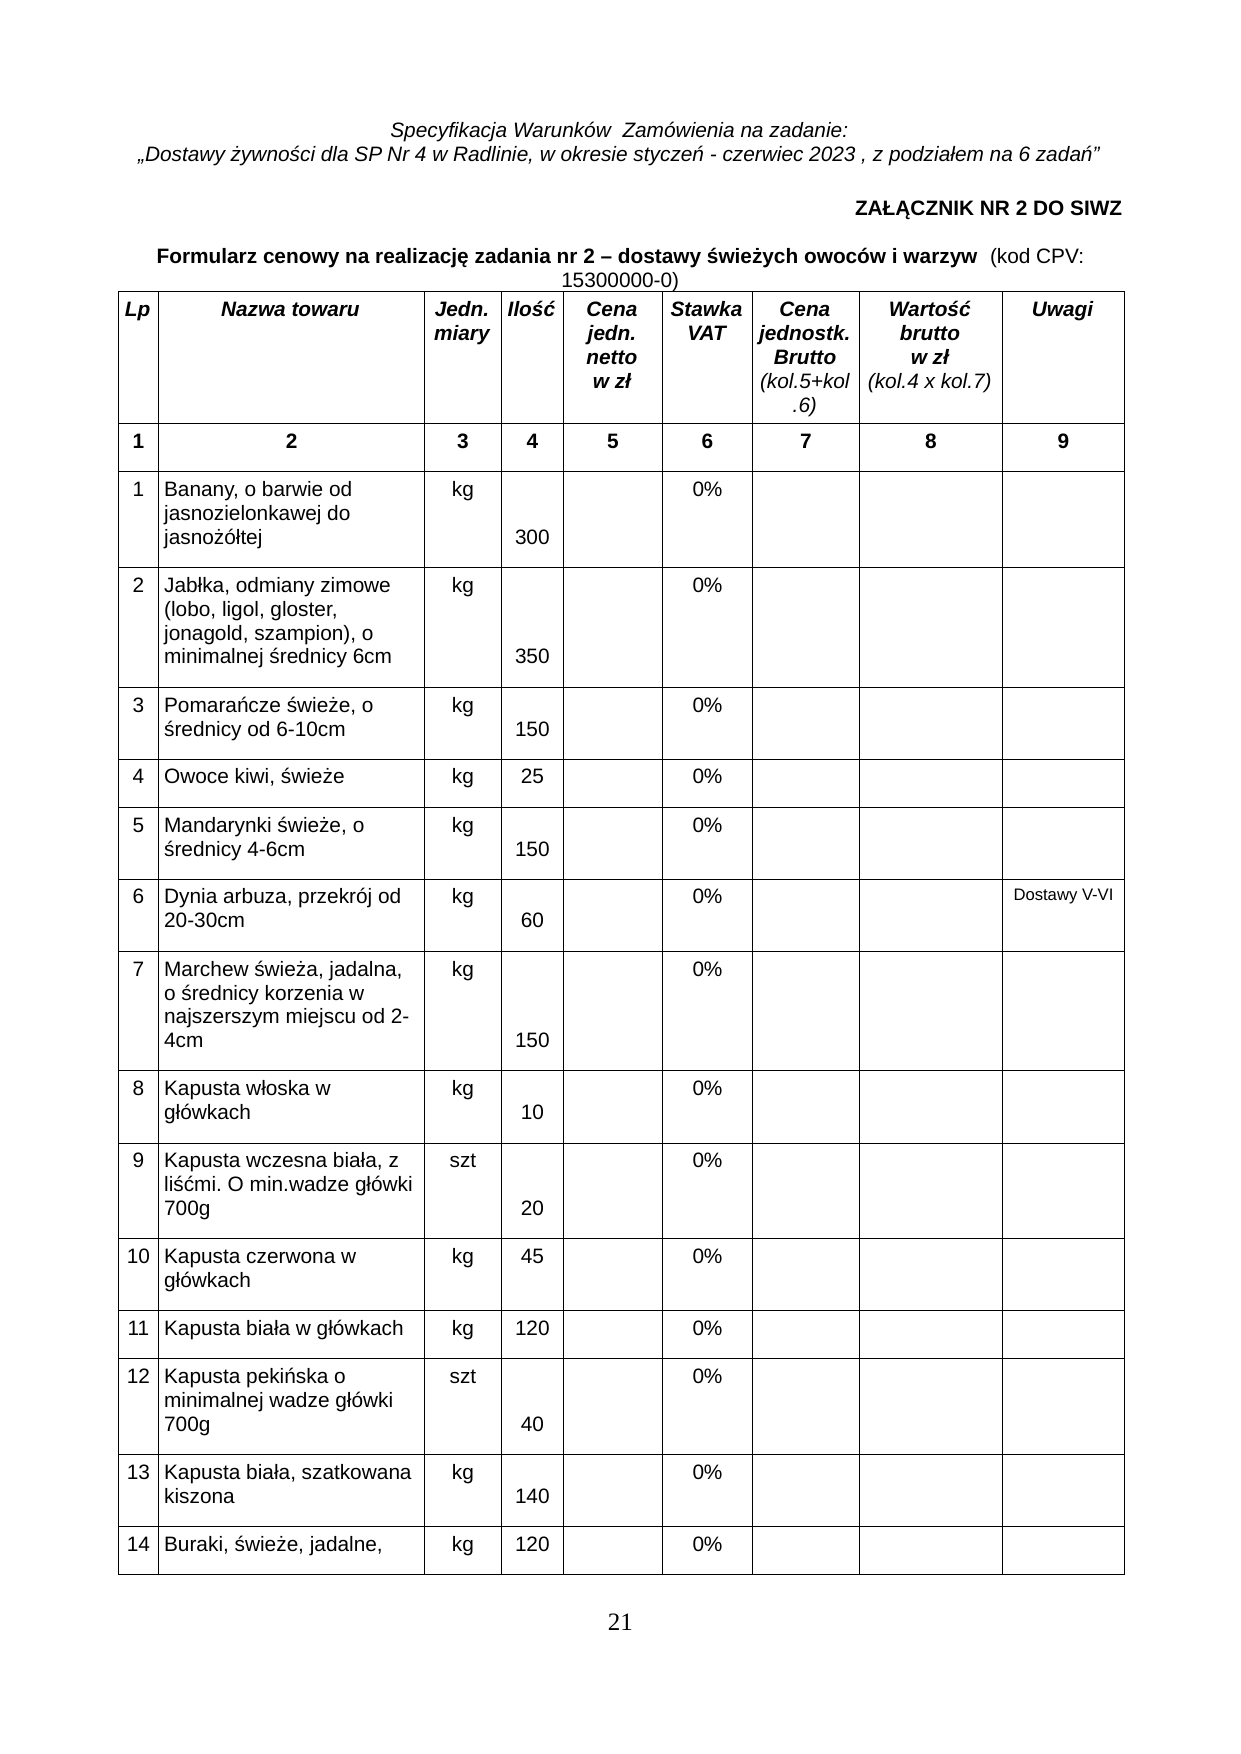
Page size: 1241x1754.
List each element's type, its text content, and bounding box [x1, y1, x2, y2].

table_cell [753, 760, 859, 807]
table_cell 150 [502, 688, 563, 758]
table_cell kg [425, 760, 501, 807]
table_cell [860, 1359, 1002, 1454]
table_cell [1003, 952, 1124, 1070]
table_cell Jabłka, odmiany zimowe (lobo, ligol, gloster, jonagold, szampion), o minimalnej średnicy 6cm [159, 568, 424, 687]
table_cell [1003, 1071, 1124, 1142]
table_cell [1003, 1239, 1124, 1310]
table_cell [564, 1071, 662, 1142]
table_cell [564, 808, 662, 878]
table_cell [753, 1359, 859, 1454]
table_cell Dostawy V-VI [1003, 880, 1124, 951]
table_cell 4 [502, 424, 563, 471]
table_cell [753, 1455, 859, 1526]
table_cell 0% [663, 1239, 752, 1310]
table_cell [860, 952, 1002, 1070]
table_cell Kapusta pekińska o minimalnej wadze główki 700g [159, 1359, 424, 1454]
table_cell [753, 568, 859, 687]
table_cell [1003, 1527, 1124, 1574]
table_cell kg [425, 952, 501, 1070]
table_cell 0% [663, 1071, 752, 1142]
table_cell [1003, 1359, 1124, 1454]
table_cell 10 [119, 1239, 158, 1310]
table_cell szt [425, 1359, 501, 1454]
table_cell [753, 880, 859, 951]
table_cell [564, 688, 662, 758]
table_header Uwagi [1003, 292, 1124, 423]
table_cell kg [425, 1455, 501, 1526]
table_header Nazwa towaru [159, 292, 424, 423]
table_cell [1003, 1311, 1124, 1358]
table_cell 0% [663, 472, 752, 567]
table_cell [753, 952, 859, 1070]
table_cell [860, 1144, 1002, 1238]
table_cell Buraki, świeże, jadalne, [159, 1527, 424, 1574]
table_header Jedn. miary [425, 292, 501, 423]
table_cell 0% [663, 1144, 752, 1238]
table_cell 14 [119, 1527, 158, 1574]
table_cell [1003, 808, 1124, 878]
table_cell 0% [663, 952, 752, 1070]
table_cell [564, 1359, 662, 1454]
table_cell kg [425, 688, 501, 758]
table_cell Pomarańcze świeże, o średnicy od 6-10cm [159, 688, 424, 758]
table_cell kg [425, 1239, 501, 1310]
table_cell 0% [663, 1311, 752, 1358]
table_cell 5 [564, 424, 662, 471]
table_cell [564, 568, 662, 687]
table_cell kg [425, 1071, 501, 1142]
table_cell 45 [502, 1239, 563, 1310]
table_cell 20 [502, 1144, 563, 1238]
table_cell 140 [502, 1455, 563, 1526]
table_cell 4 [119, 760, 158, 807]
table_cell 0% [663, 1455, 752, 1526]
table_cell szt [425, 1144, 501, 1238]
table_cell 3 [425, 424, 501, 471]
table_cell 5 [119, 808, 158, 878]
table_cell [564, 472, 662, 567]
table_cell 8 [860, 424, 1002, 471]
table_cell [564, 760, 662, 807]
table_cell 11 [119, 1311, 158, 1358]
table_header Cena jedn. netto w zł [564, 292, 662, 423]
table_header Wartość brutto w zł (kol.4 x kol.7) [860, 292, 1002, 423]
table_cell 1 [119, 472, 158, 567]
table_cell kg [425, 1527, 501, 1574]
table_cell [860, 760, 1002, 807]
table_cell 0% [663, 688, 752, 758]
table_cell 12 [119, 1359, 158, 1454]
table_cell [753, 472, 859, 567]
table_cell 8 [119, 1071, 158, 1142]
table_cell 120 [502, 1527, 563, 1574]
table_cell 300 [502, 472, 563, 567]
table_cell 2 [119, 568, 158, 687]
table_cell [1003, 568, 1124, 687]
table_cell [564, 1311, 662, 1358]
table_cell 150 [502, 808, 563, 878]
table_cell Kapusta biała, szatkowana kiszona [159, 1455, 424, 1526]
table_cell 13 [119, 1455, 158, 1526]
table_header Lp [119, 292, 158, 423]
table_cell [753, 1311, 859, 1358]
table_cell [860, 472, 1002, 567]
table_cell [860, 1239, 1002, 1310]
table_cell 6 [119, 880, 158, 951]
table_cell [860, 808, 1002, 878]
table_cell [753, 1144, 859, 1238]
table_cell 60 [502, 880, 563, 951]
text ZAŁĄCZNIK NR 2 DO SIWZ [118, 196, 1122, 219]
table_cell [564, 1455, 662, 1526]
table_cell 120 [502, 1311, 563, 1358]
table_header Cena jednostk. Brutto (kol.5+kol.6) [753, 292, 859, 423]
table_cell Mandarynki świeże, o średnicy 4-6cm [159, 808, 424, 878]
table_cell [1003, 688, 1124, 758]
table_cell 25 [502, 760, 563, 807]
table_cell [860, 568, 1002, 687]
table_cell Owoce kiwi, świeże [159, 760, 424, 807]
table_cell [860, 1311, 1002, 1358]
table_cell [753, 1071, 859, 1142]
table_cell 1 [119, 424, 158, 471]
table_cell 350 [502, 568, 563, 687]
table_cell kg [425, 808, 501, 878]
table_cell [1003, 472, 1124, 567]
table_cell 0% [663, 568, 752, 687]
table_cell kg [425, 472, 501, 567]
table_cell [753, 688, 859, 758]
table_cell [1003, 760, 1124, 807]
text Formularz cenowy na realizację zadania nr 2 – dostawy świeżych owoców i warzyw (kod CPV: 15300000-0) [118, 243, 1122, 291]
table_cell [753, 808, 859, 878]
table_header Ilość [502, 292, 563, 423]
table_cell 2 [159, 424, 424, 471]
table_cell 0% [663, 760, 752, 807]
table_cell Kapusta biała w główkach [159, 1311, 424, 1358]
table_cell 0% [663, 880, 752, 951]
table_cell 9 [119, 1144, 158, 1238]
table_cell 0% [663, 808, 752, 878]
table_cell 7 [753, 424, 859, 471]
table_cell kg [425, 568, 501, 687]
table_cell kg [425, 1311, 501, 1358]
table_cell 6 [663, 424, 752, 471]
table_cell 7 [119, 952, 158, 1070]
table_cell [564, 1144, 662, 1238]
table_cell 10 [502, 1071, 563, 1142]
table_cell [753, 1239, 859, 1310]
table_cell [860, 1455, 1002, 1526]
table_cell [753, 1527, 859, 1574]
table_cell 9 [1003, 424, 1124, 471]
table_cell kg [425, 880, 501, 951]
table_cell [564, 1527, 662, 1574]
table_cell Kapusta wczesna biała, z liśćmi. O min.wadze główki 700g [159, 1144, 424, 1238]
table_cell 150 [502, 952, 563, 1070]
table_cell [564, 1239, 662, 1310]
table_cell [1003, 1144, 1124, 1238]
table_cell [860, 880, 1002, 951]
table_header Stawka VAT [663, 292, 752, 423]
table_cell Kapusta włoska w główkach [159, 1071, 424, 1142]
table_cell [564, 952, 662, 1070]
table_cell Marchew świeża, jadalna, o średnicy korzenia w najszerszym miejscu od 2-4cm [159, 952, 424, 1070]
table_cell Banany, o barwie od jasnozielonkawej do jasnożółtej [159, 472, 424, 567]
table_cell Kapusta czerwona w główkach [159, 1239, 424, 1310]
table_cell [860, 688, 1002, 758]
table_cell [860, 1071, 1002, 1142]
table_cell Dynia arbuza, przekrój od 20-30cm [159, 880, 424, 951]
table_cell [564, 880, 662, 951]
table_cell 40 [502, 1359, 563, 1454]
table_cell [1003, 1455, 1124, 1526]
table_cell 0% [663, 1359, 752, 1454]
table_cell 3 [119, 688, 158, 758]
table_cell 0% [663, 1527, 752, 1574]
table_cell [860, 1527, 1002, 1574]
